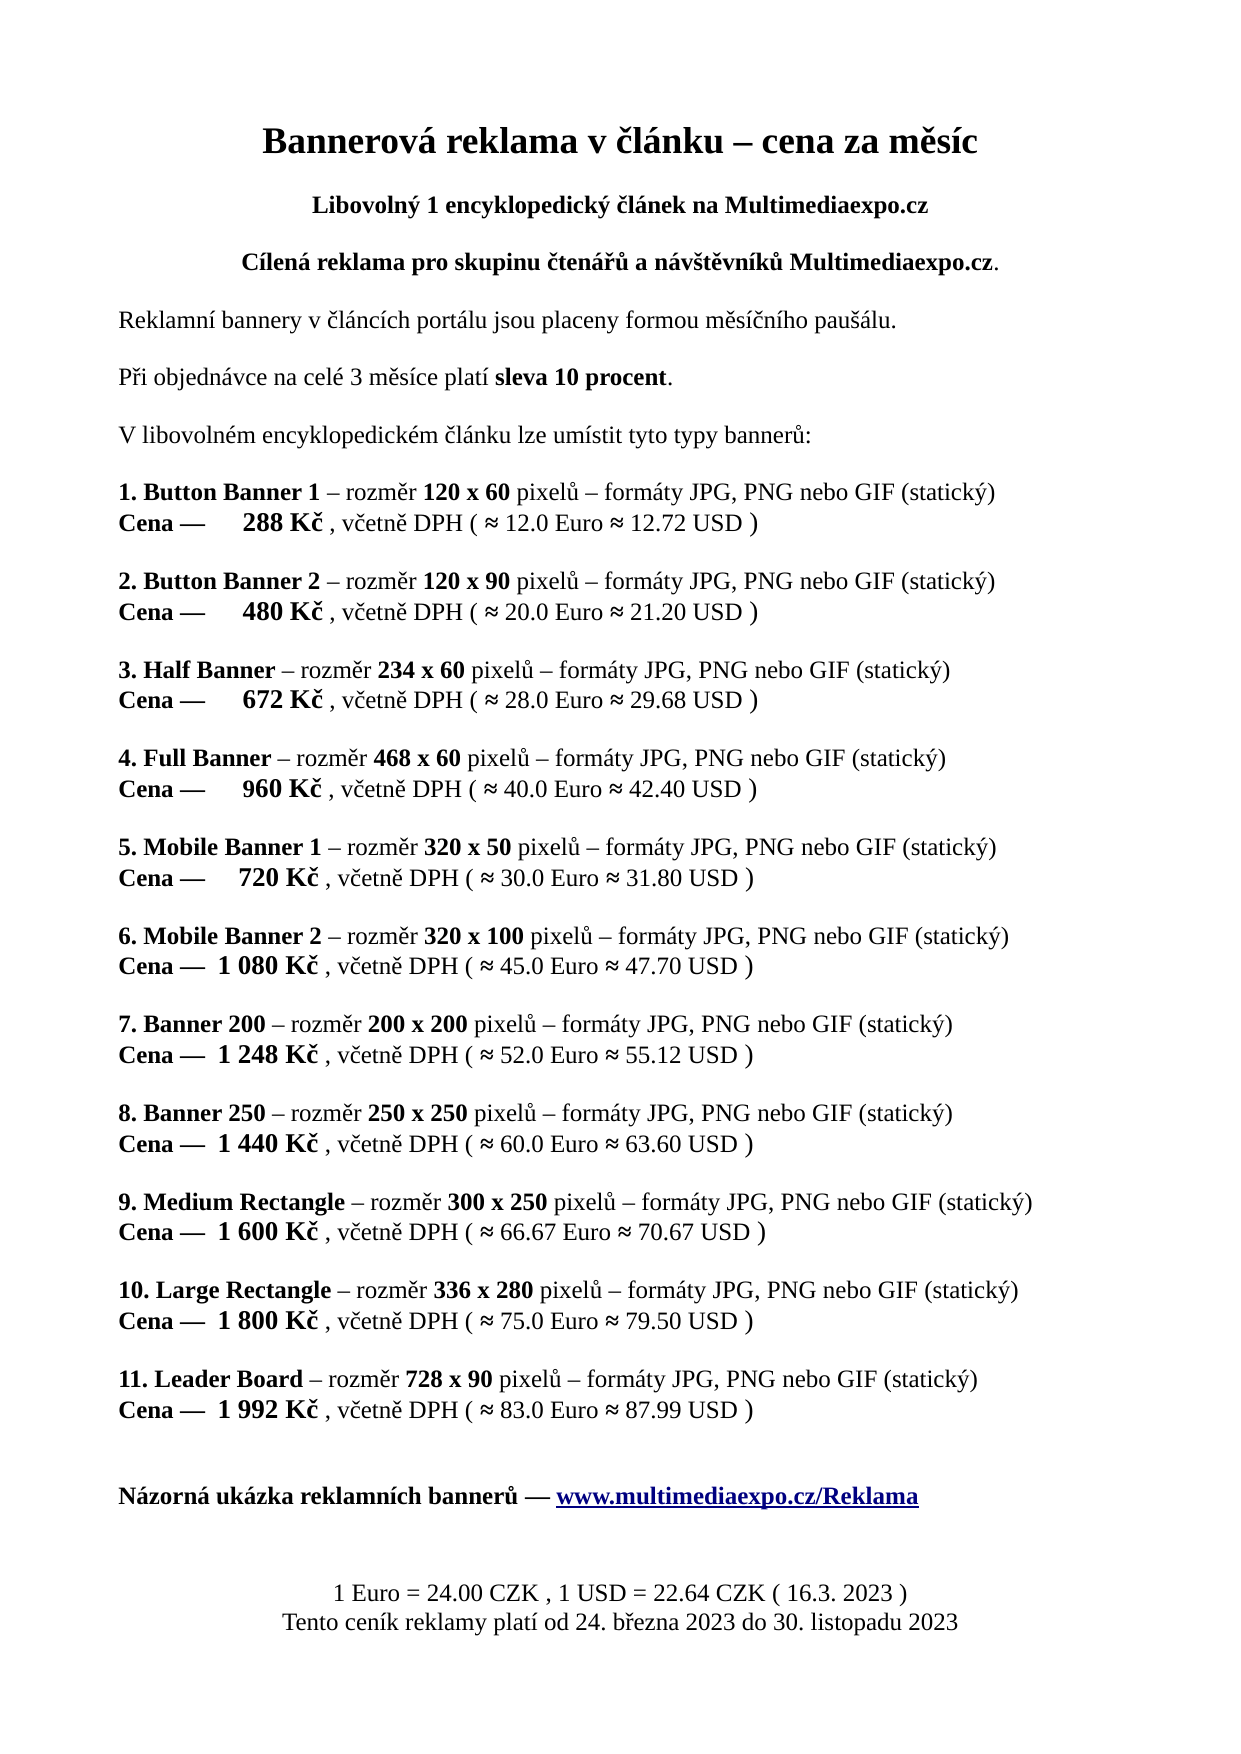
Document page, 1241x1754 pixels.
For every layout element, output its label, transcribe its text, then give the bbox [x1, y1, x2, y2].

text Cena — 672 Kč , včetně DPH ( ≈ 28.0 Euro ≈ 29.68 USD ) [118, 683, 1122, 715]
text Cílená reklama pro skupinu čtenářů a návštěvníků Multimediaexpo.cz. [118, 247, 1122, 276]
text 8. Banner 250 – rozměr 250 x 250 pixelů – formáty JPG, PNG nebo GIF (statický) [118, 1098, 1122, 1127]
text 11. Leader Board – rozměr 728 x 90 pixelů – formáty JPG, PNG nebo GIF (statický) [118, 1364, 1122, 1393]
text Cena — 1 992 Kč , včetně DPH ( ≈ 83.0 Euro ≈ 87.99 USD ) [118, 1393, 1122, 1424]
text Cena — 1 248 Kč , včetně DPH ( ≈ 52.0 Euro ≈ 55.12 USD ) [118, 1038, 1122, 1069]
text 7. Banner 200 – rozměr 200 x 200 pixelů – formáty JPG, PNG nebo GIF (statický) [118, 1009, 1122, 1038]
text V libovolném encyklopedickém článku lze umístit tyto typy bannerů: [118, 420, 1122, 449]
text Při objednávce na celé 3 měsíce platí sleva 10 procent. [118, 362, 1122, 391]
text Cena — 288 Kč , včetně DPH ( ≈ 12.0 Euro ≈ 12.72 USD ) [118, 506, 1122, 537]
text 10. Large Rectangle – rozměr 336 x 280 pixelů – formáty JPG, PNG nebo GIF (statický) [118, 1275, 1122, 1304]
text Reklamní bannery v článcích portálu jsou placeny formou měsíčního paušálu. [118, 305, 1122, 362]
text Cena — 480 Kč , včetně DPH ( ≈ 20.0 Euro ≈ 21.20 USD ) [118, 595, 1122, 626]
text 1. Button Banner 1 – rozměr 120 x 60 pixelů – formáty JPG, PNG nebo GIF (statický) [118, 477, 1122, 506]
text Názorná ukázka reklamních bannerů — www.multimediaexpo.cz/Reklama [118, 1481, 1122, 1539]
text 3. Half Banner – rozměr 234 x 60 pixelů – formáty JPG, PNG nebo GIF (statický) [118, 655, 1122, 683]
text 4. Full Banner – rozměr 468 x 60 pixelů – formáty JPG, PNG nebo GIF (statický) [118, 743, 1122, 772]
text 9. Medium Rectangle – rozměr 300 x 250 pixelů – formáty JPG, PNG nebo GIF (statický) [118, 1187, 1122, 1215]
text Bannerová reklama v článku – cena za měsíc [118, 118, 1122, 161]
text 6. Mobile Banner 2 – rozměr 320 x 100 pixelů – formáty JPG, PNG nebo GIF (statický) [118, 921, 1122, 949]
text Cena — 720 Kč , včetně DPH ( ≈ 30.0 Euro ≈ 31.80 USD ) [118, 861, 1122, 892]
text 5. Mobile Banner 1 – rozměr 320 x 50 pixelů – formáty JPG, PNG nebo GIF (statický) [118, 832, 1122, 861]
text 2. Button Banner 2 – rozměr 120 x 90 pixelů – formáty JPG, PNG nebo GIF (statický) [118, 566, 1122, 595]
text Cena — 1 600 Kč , včetně DPH ( ≈ 66.67 Euro ≈ 70.67 USD ) [118, 1215, 1122, 1247]
text Cena — 960 Kč , včetně DPH ( ≈ 40.0 Euro ≈ 42.40 USD ) [118, 772, 1122, 803]
text Cena — 1 440 Kč , včetně DPH ( ≈ 60.0 Euro ≈ 63.60 USD ) [118, 1127, 1122, 1158]
text Cena — 1 080 Kč , včetně DPH ( ≈ 45.0 Euro ≈ 47.70 USD ) [118, 949, 1122, 981]
text Cena — 1 800 Kč , včetně DPH ( ≈ 75.0 Euro ≈ 79.50 USD ) [118, 1304, 1122, 1335]
text Libovolný 1 encyklopedický článek na Multimediaexpo.cz [118, 190, 1122, 219]
